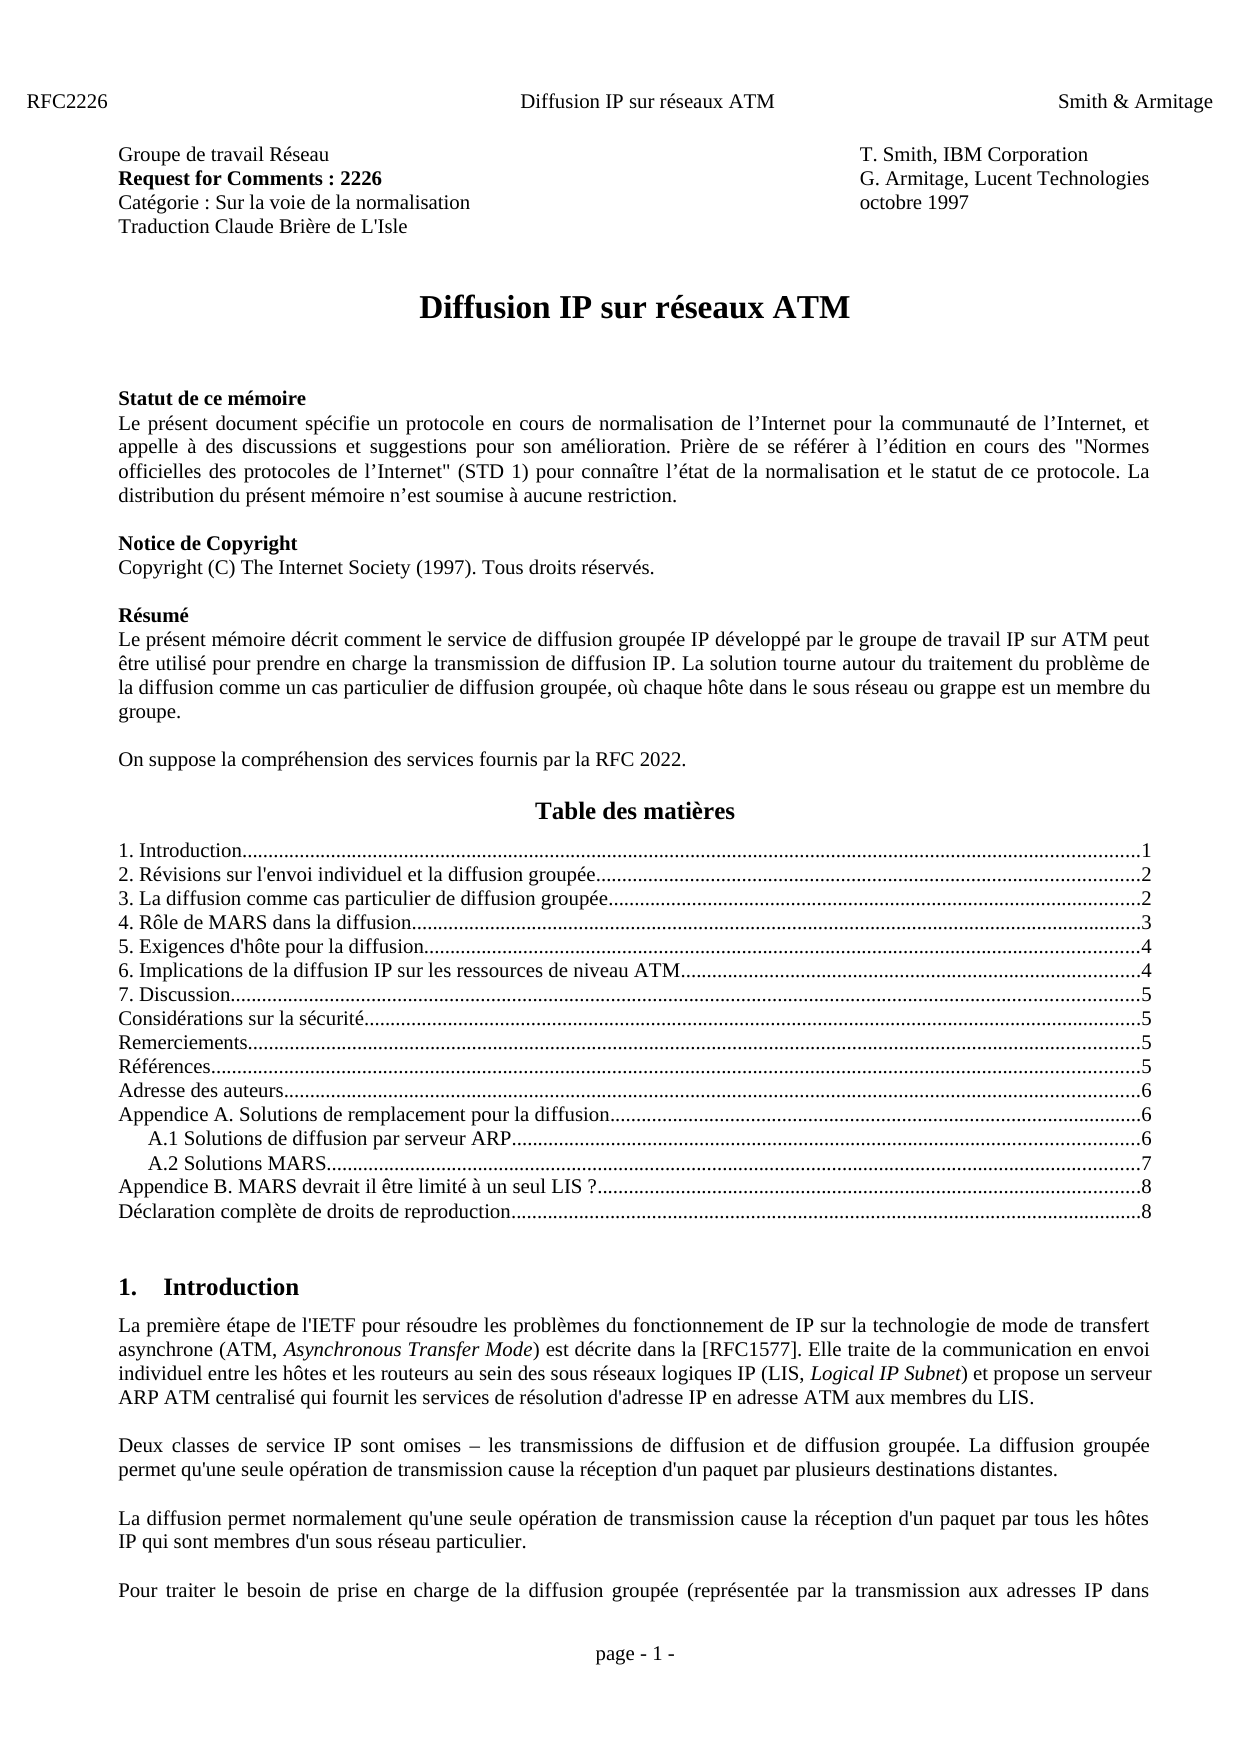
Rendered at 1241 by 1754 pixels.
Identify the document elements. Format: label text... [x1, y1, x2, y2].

text Le présent document spécifie un protocole en cours de normalisation de l’Internet pour la communauté de l’Internet, et appelle à des discussions et suggestions pour son amélioration. Prière de se référer à l’édition en cours des "Normes officielles des protocoles de l’Internet" (STD 1) pour connaître l’état de la normalisation et le statut de ce protocole. La distribution du présent mémoire n’est soumise à aucune restriction. [118, 410, 1152, 507]
text 3. La diffusion comme cas particulier de diffusion groupée 2 [118, 886, 1152, 910]
text Références 5 [118, 1054, 1152, 1078]
subtitle Diffusion IP sur réseaux ATM [118, 287, 1152, 326]
text On suppose la compréhension des services fournis par la RFC 2022. [118, 747, 1152, 771]
text Statut de ce mémoire [118, 386, 1152, 410]
text Deux classes de service IP sont omises – les transmissions de diffusion et de diffusion groupée. La diffusion groupée permet qu'une seule opération de transmission cause la réception d'un paquet par plusieurs destinations distantes. [118, 1433, 1152, 1481]
table_cell Request for Comments : 2226 [118, 166, 859, 190]
text Appendice B. MARS devrait il être limité à un seul LIS ? 8 [118, 1174, 1152, 1198]
text La diffusion permet normalement qu'une seule opération de transmission cause la réception d'un paquet par tous les hôtes IP qui sont membres d'un sous réseau particulier. [118, 1505, 1152, 1553]
text Notice de Copyright [118, 531, 1152, 555]
text La première étape de l'IETF pour résoudre les problèmes du fonctionnement de IP sur la technologie de mode de transfert asynchrone (ATM, Asynchronous Transfer Mode) est décrite dans la [RFC1577]. Elle traite de la communication en envoi individuel entre les hôtes et les routeurs au sein des sous réseaux logiques IP (LIS, Logical IP Subnet) et propose un serveur ARP ATM centralisé qui fournit les services de résolution d'adresse IP en adresse ATM aux membres du LIS. [118, 1313, 1152, 1409]
table_cell G. Armitage, Lucent Technologies [860, 166, 1152, 190]
text 4. Rôle de MARS dans la diffusion 3 [118, 910, 1152, 934]
text 6. Implications de la diffusion IP sur les ressources de niveau ATM 4 [118, 958, 1152, 982]
table_cell Traduction Claude Brière de L'Isle [118, 214, 859, 238]
text Appendice A. Solutions de remplacement pour la diffusion 6 [118, 1102, 1152, 1126]
text Pour traiter le besoin de prise en charge de la diffusion groupée (représentée par la transmission aux adresses IP dans [118, 1578, 1152, 1602]
table_header Groupe de travail Réseau [118, 142, 859, 166]
table_header T. Smith, IBM Corporation [860, 142, 1152, 166]
subtitle 1. Introduction [118, 1272, 1152, 1300]
text 1. Introduction 1 [118, 838, 1152, 862]
text 2. Révisions sur l'envoi individuel et la diffusion groupée 2 [118, 862, 1152, 886]
subtitle Table des matières [118, 796, 1152, 825]
text 7. Discussion 5 [118, 982, 1152, 1006]
table_cell Catégorie : Sur la voie de la normalisation [118, 190, 859, 214]
text 5. Exigences d'hôte pour la diffusion 4 [118, 934, 1152, 958]
text Résumé [118, 603, 1152, 627]
text Adresse des auteurs 6 [118, 1078, 1152, 1102]
text Copyright (C) The Internet Society (1997). Tous droits réservés. [118, 555, 1152, 579]
text A.1 Solutions de diffusion par serveur ARP 6 [148, 1126, 1152, 1150]
table_cell octobre 1997 [860, 190, 1152, 214]
text Remerciements 5 [118, 1030, 1152, 1054]
text Le présent mémoire décrit comment le service de diffusion groupée IP développé par le groupe de travail IP sur ATM peut être utilisé pour prendre en charge la transmission de diffusion IP. La solution tourne autour du traitement du problème de la diffusion comme un cas particulier de diffusion groupée, où chaque hôte dans le sous réseau ou grappe est un membre du groupe. [118, 627, 1152, 723]
table_cell [860, 214, 1152, 238]
text Considérations sur la sécurité 5 [118, 1006, 1152, 1030]
text A.2 Solutions MARS 7 [148, 1150, 1152, 1174]
text Déclaration complète de droits de reproduction 8 [118, 1198, 1152, 1223]
